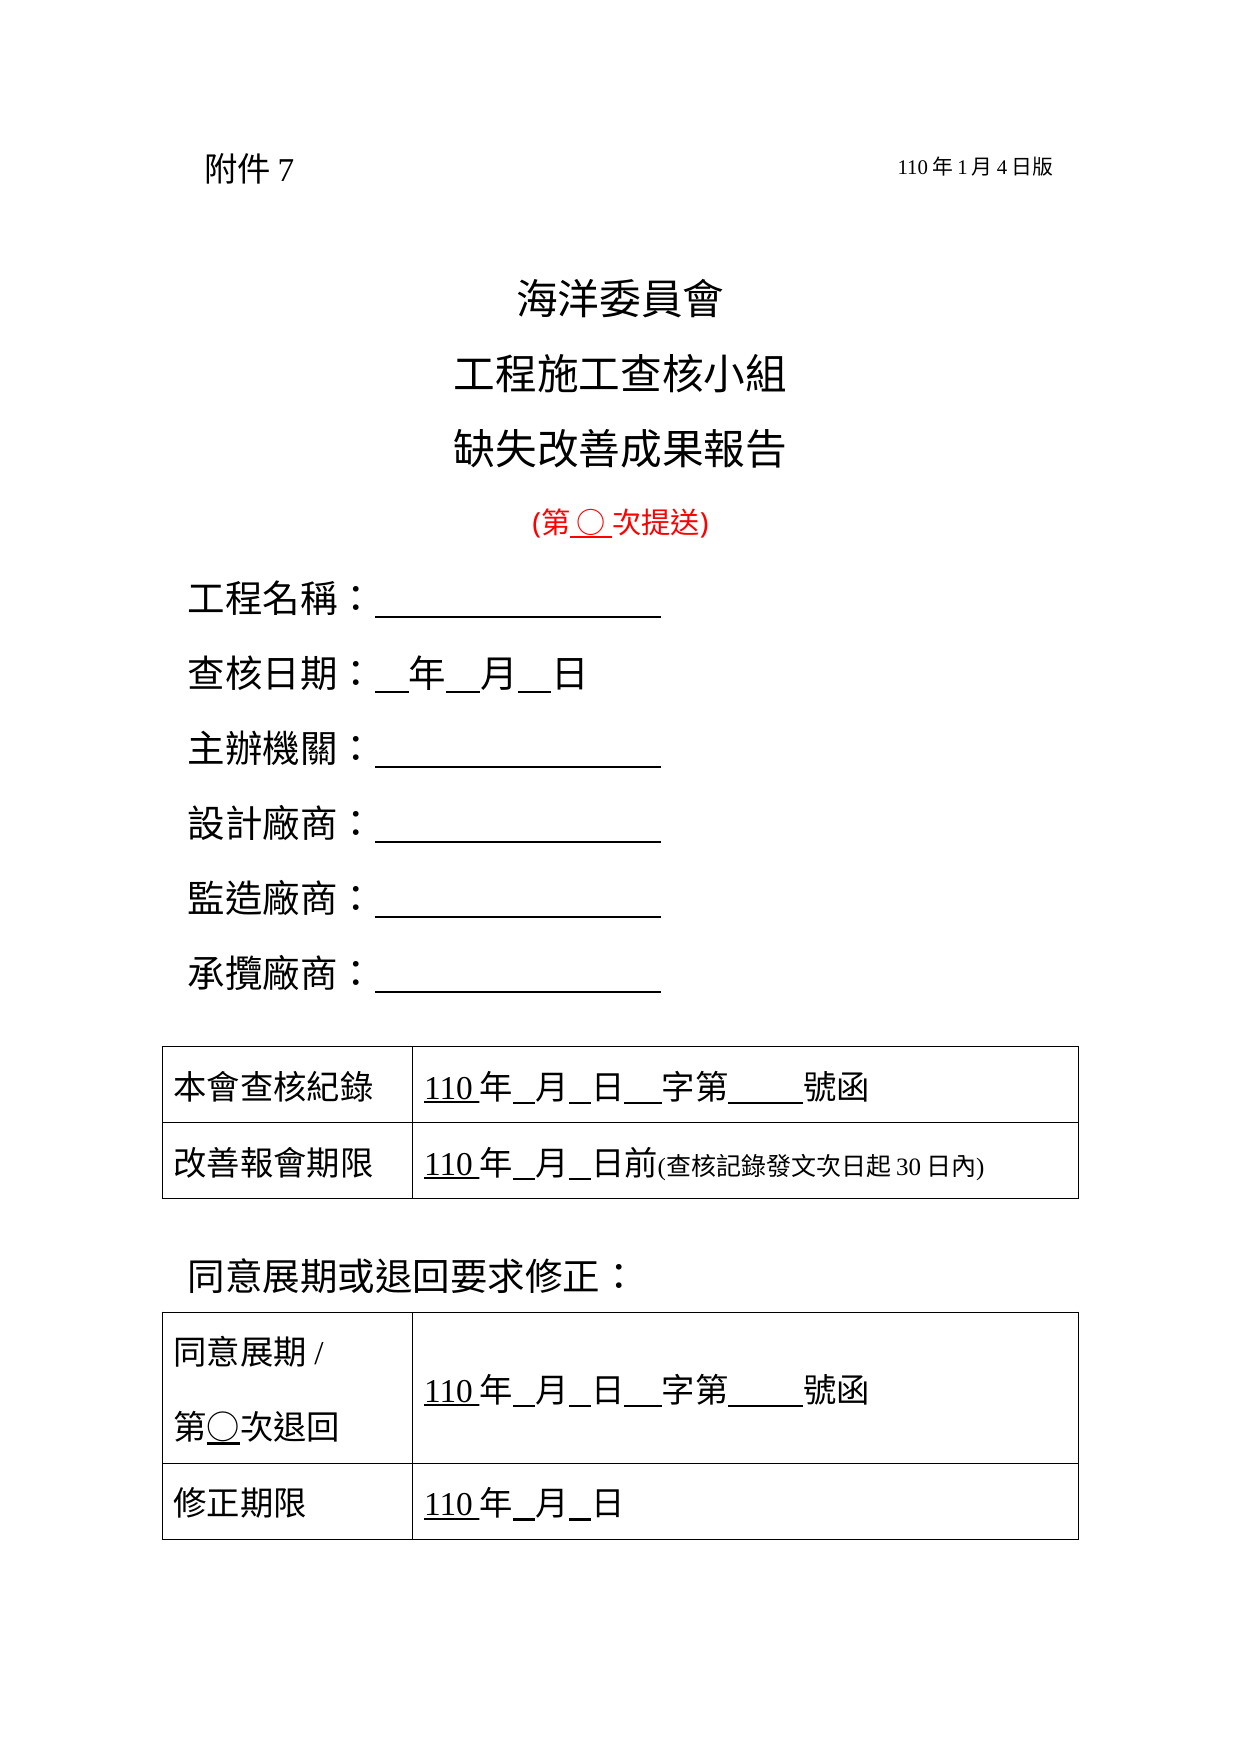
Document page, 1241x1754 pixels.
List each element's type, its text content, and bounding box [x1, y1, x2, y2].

table_cell 改善報會期限 [163, 1123, 412, 1198]
text 設計廠商： [187, 783, 1053, 858]
table_header 本會查核紀錄 [163, 1047, 412, 1122]
text 承攬廠商： [187, 933, 1053, 1008]
text (第 ○ 次提送) [187, 483, 1053, 558]
text 查核日期： 年 月 日 [187, 633, 1053, 708]
table_cell 110年 月 日 [413, 1464, 1078, 1539]
text 缺失改善成果報告 [187, 408, 1053, 483]
table_header 110年 月 日 字第 號函 [413, 1313, 1078, 1463]
table_cell 修正期限 [163, 1464, 412, 1539]
text 主辦機關： [187, 708, 1053, 783]
text 工程施工查核小組 [187, 333, 1053, 408]
text 附件7 [204, 143, 321, 191]
table_header 同意展期 / 第○次退回 [163, 1313, 412, 1463]
table_header 110年 月 日 字第 號函 [413, 1047, 1078, 1122]
table_cell 110年 月 日前(查核記錄發文次日起30日內) [413, 1123, 1078, 1198]
text 同意展期或退回要求修正： [187, 1237, 1053, 1312]
text 工程名稱： [187, 558, 1053, 633]
text 海洋委員會 [187, 258, 1053, 333]
text 監造廠商： [187, 858, 1053, 933]
